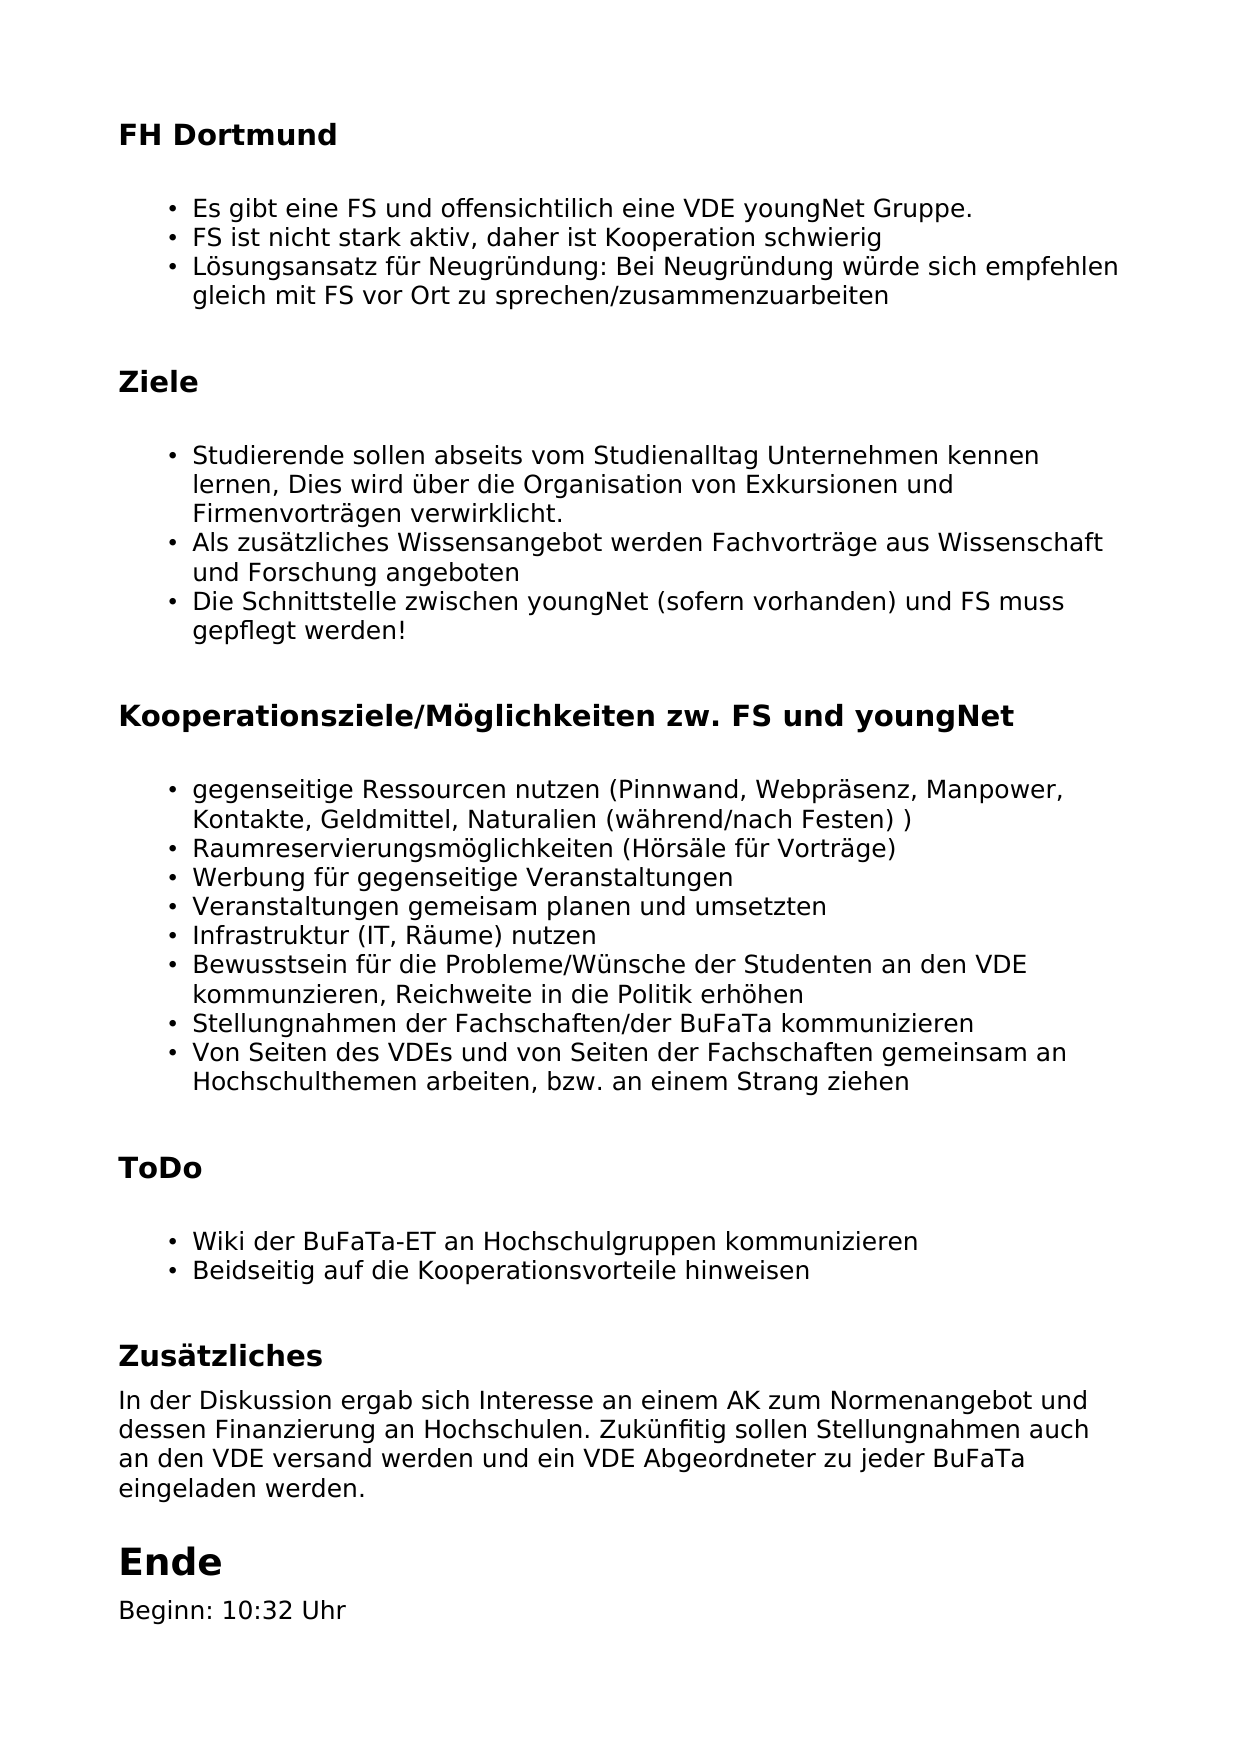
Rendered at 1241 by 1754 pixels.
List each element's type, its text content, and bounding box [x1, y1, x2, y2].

list Lösungsansatz für Neugründung: Bei Neugründung würde sich empfehlen gleich mit FS vor Ort zu sprechen/zusammenzuarbeiten [177, 252, 1122, 311]
text Beginn: 10:32 Uhr [118, 1597, 1122, 1626]
text In der Diskussion ergab sich Interesse an einem AK zum Normenangebot und dessen Finanzierung an Hochschulen. Zukünfitig sollen Stellungnahmen auch an den VDE versand werden und ein VDE Abgeordneter zu jeder BuFaTa eingeladen werden. [118, 1386, 1122, 1503]
subtitle ToDo [118, 1151, 1122, 1185]
list Veranstaltungen gemeisam planen und umsetzten [177, 892, 1122, 922]
list Die Schnittstelle zwischen youngNet (sofern vorhanden) und FS muss gepflegt werden! [177, 587, 1122, 645]
list Infrastruktur (IT, Räume) nutzen [177, 922, 1122, 951]
list Es gibt eine FS und offensichtilich eine VDE youngNet Gruppe. [177, 194, 1122, 223]
subtitle Zusätzliches [118, 1340, 1122, 1374]
list Bewusstsein für die Probleme/Wünsche der Studenten an den VDE kommunzieren, Reichweite in die Politik erhöhen [177, 951, 1122, 1009]
subtitle Ende [118, 1540, 1122, 1584]
list Beidseitig auf die Kooperationsvorteile hinweisen [177, 1256, 1122, 1285]
list Studierende sollen abseits vom Studienalltag Unternehmen kennen lernen, Dies wird über die Organisation von Exkursionen und Firmenvorträgen verwirklicht. [177, 441, 1122, 529]
list Werbung für gegenseitige Veranstaltungen [177, 863, 1122, 892]
subtitle FH Dortmund [118, 118, 1122, 152]
list Von Seiten des VDEs und von Seiten der Fachschaften gemeinsam an Hochschulthemen arbeiten, bzw. an einem Strang ziehen [177, 1038, 1122, 1097]
list Raumreservierungsmöglichkeiten (Hörsäle für Vorträge) [177, 834, 1122, 863]
subtitle Ziele [118, 365, 1122, 399]
list FS ist nicht stark aktiv, daher ist Kooperation schwierig [177, 223, 1122, 252]
subtitle Kooperationsziele/Möglichkeiten zw. FS und youngNet [118, 700, 1122, 734]
list Wiki der BuFaTa-ET an Hochschulgruppen kommunizieren [177, 1227, 1122, 1256]
list Als zusätzliches Wissensangebot werden Fachvorträge aus Wissenschaft und Forschung angeboten [177, 529, 1122, 587]
list Stellungnahmen der Fachschaften/der BuFaTa kommunizieren [177, 1009, 1122, 1038]
list gegenseitige Ressourcen nutzen (Pinnwand, Webpräsenz, Manpower, Kontakte, Geldmittel, Naturalien (während/nach Festen) ) [177, 776, 1122, 834]
